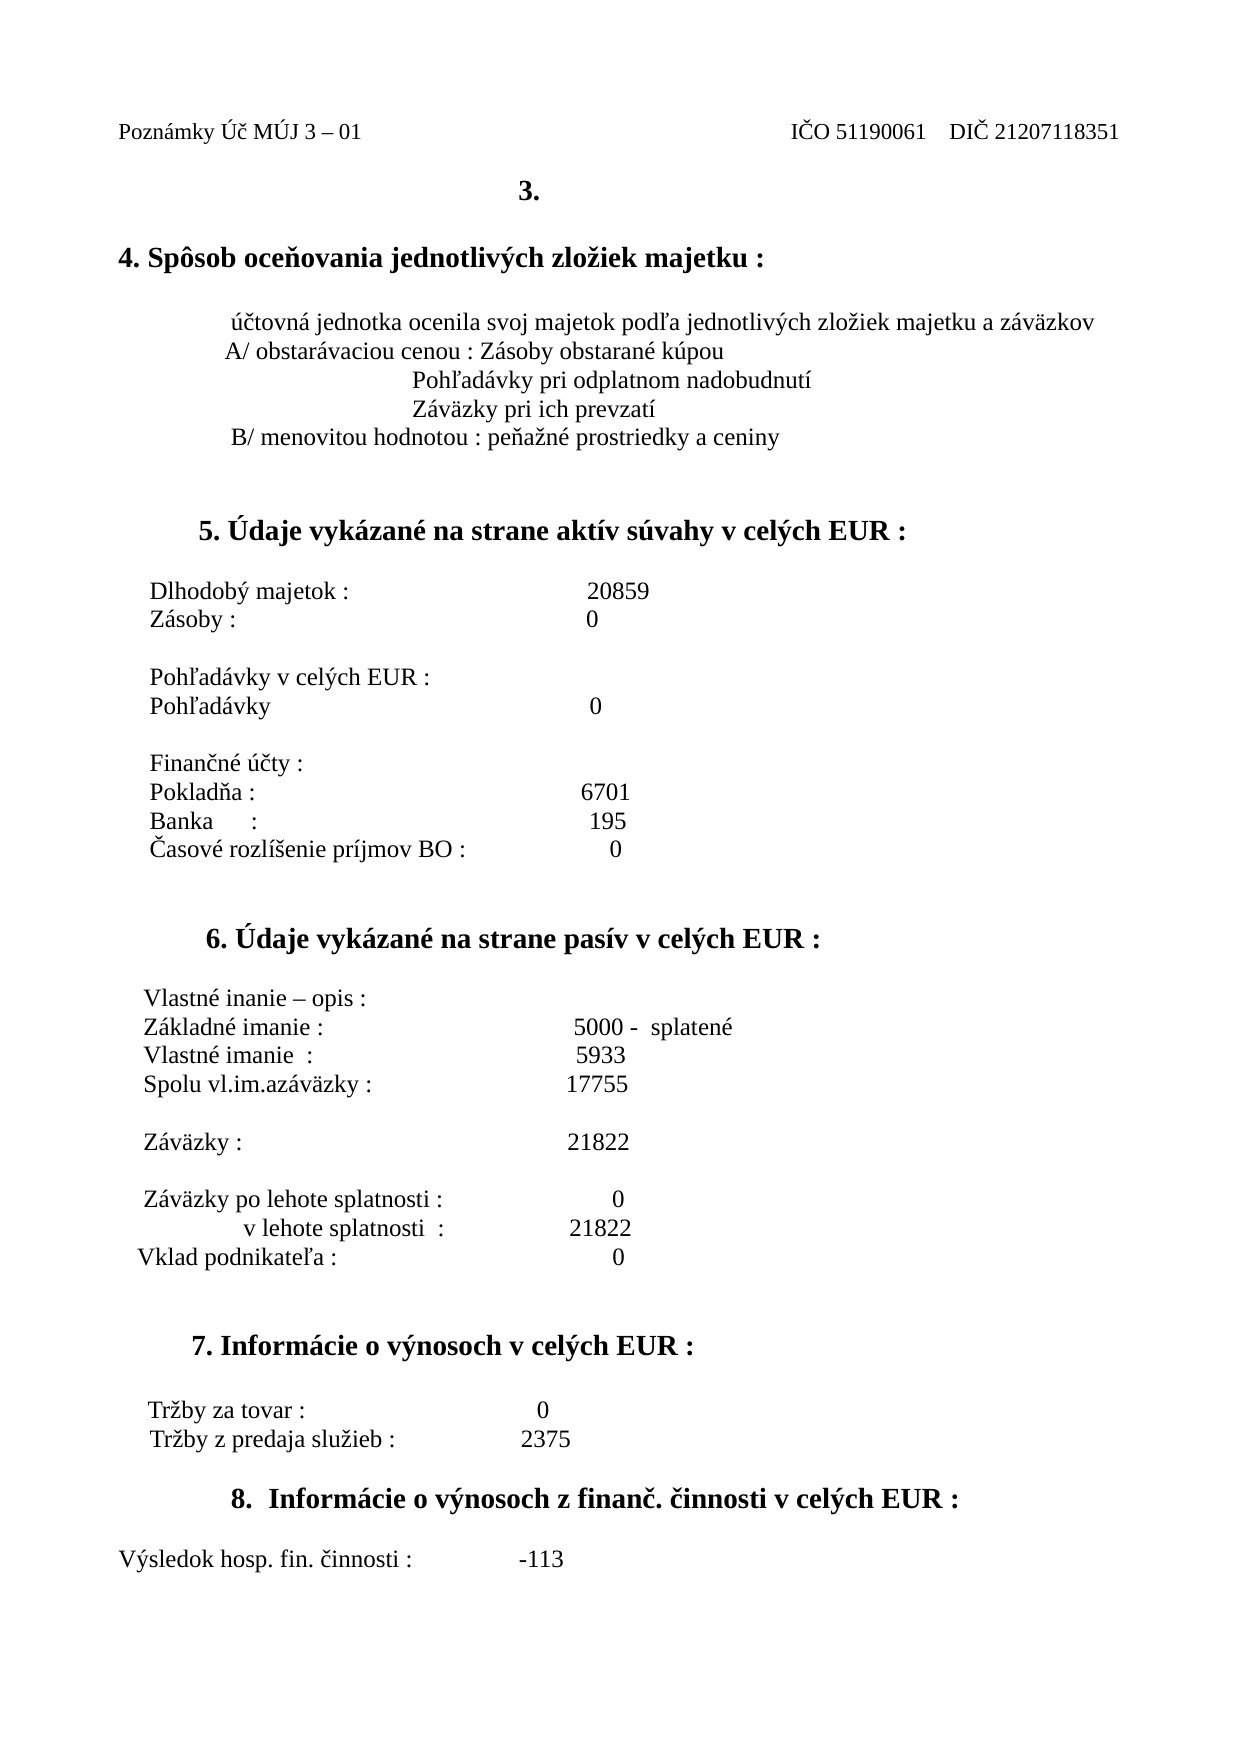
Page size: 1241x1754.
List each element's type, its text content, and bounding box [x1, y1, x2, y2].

text Pohľadávky v celých EUR : [118, 662, 1122, 691]
text Výsledok hosp. fin. činnosti : -113 [118, 1544, 1122, 1572]
list Informácie o výnosoch z finanč. činnosti v celých EUR : [231, 1481, 1122, 1515]
text 5. Údaje vykázané na strane aktív súvahy v celých EUR : [118, 513, 1122, 547]
text Spolu vl.im.azáväzky : 17755 [118, 1069, 1122, 1098]
text Vlastné inanie – opis : [118, 983, 1122, 1012]
text Vlastné imanie : 5933 [118, 1041, 1122, 1069]
text Záväzky po lehote splatnosti : 0 [118, 1184, 1122, 1213]
text Záväzky pri ich prevzatí [118, 394, 1122, 422]
text 7. Informácie o výnosoch v celých EUR : [118, 1328, 1122, 1362]
text Základné imanie : 5000 - splatené [118, 1012, 1122, 1041]
text Časové rozlíšenie príjmov BO : 0 [118, 834, 1122, 863]
text Pohľadávky 0 [118, 691, 1122, 719]
text Dlhodobý majetok : 20859 [118, 576, 1122, 604]
text Poznámky Úč MÚJ 3 – 01 IČO 51190061 DIČ 21207118351 [118, 118, 1122, 144]
text Banka : 195 [118, 806, 1122, 834]
text 6. Údaje vykázané na strane pasív v celých EUR : [118, 921, 1122, 954]
text Tržby za tovar : 0 [118, 1395, 1122, 1424]
text 4. Spôsob oceňovania jednotlivých zložiek majetku : [118, 240, 1122, 274]
text B/ menovitou hodnotou : peňažné prostriedky a ceniny [118, 422, 1122, 451]
text Finančné účty : [118, 748, 1122, 777]
text A/ obstarávaciou cenou : Zásoby obstarané kúpou [118, 336, 1122, 365]
text Záväzky : 21822 [118, 1127, 1122, 1156]
text Vklad podnikateľa : 0 [118, 1242, 1122, 1271]
text v lehote splatnosti : 21822 [118, 1213, 1122, 1242]
text Zásoby : 0 [118, 604, 1122, 633]
text Pokladňa : 6701 [118, 777, 1122, 806]
text Pohľadávky pri odplatnom nadobudnutí [118, 365, 1122, 394]
text 3. [118, 173, 1122, 207]
text Tržby z predaja služieb : 2375 [118, 1424, 1122, 1453]
text účtovná jednotka ocenila svoj majetok podľa jednotlivých zložiek majetku a záväzkov [118, 307, 1122, 336]
